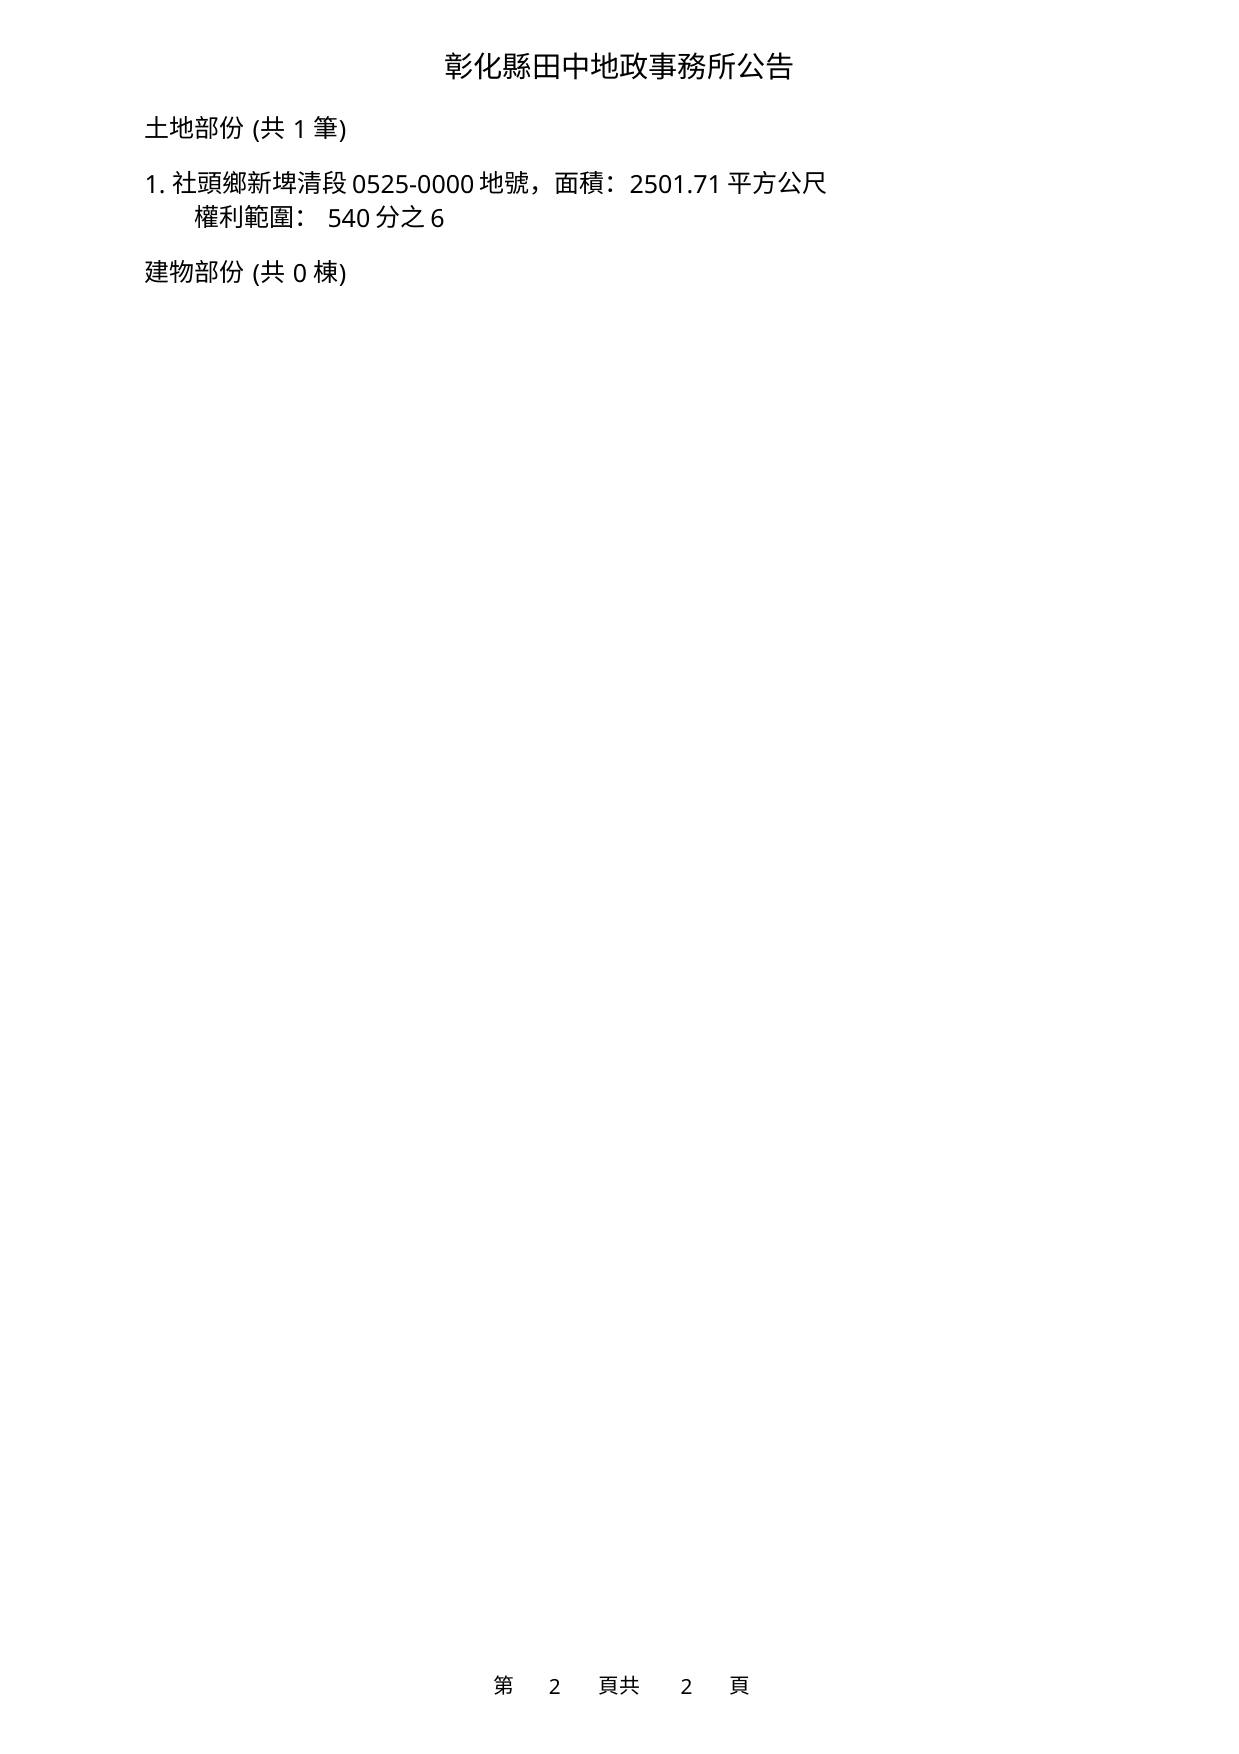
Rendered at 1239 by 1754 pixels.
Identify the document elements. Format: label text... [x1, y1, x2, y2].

table_header [1177, 0, 1239, 41]
table_cell 頁共 [585, 1666, 653, 1707]
table_cell [0, 41, 62, 94]
table_cell 1. 社頭鄉新埤清段0525-0000地號，面積：2501.71平方公尺 權利範圍： 540分之6 [62, 166, 1177, 238]
table_cell 2 [524, 1666, 585, 1707]
table_cell [0, 310, 62, 1666]
table_cell [0, 166, 62, 238]
table_cell [585, 310, 653, 1666]
table_cell [720, 310, 760, 1666]
table_header [585, 0, 653, 41]
table_cell [1177, 239, 1239, 310]
table_cell [1177, 166, 1239, 238]
table_cell [62, 310, 483, 1666]
table_header [0, 0, 62, 41]
table_cell [1177, 41, 1239, 94]
table_cell [0, 1666, 62, 1707]
table_cell 彰化縣田中地政事務所公告 [62, 41, 1177, 94]
table_cell [1177, 95, 1239, 166]
table_cell [760, 1666, 1177, 1707]
table_cell [0, 95, 62, 166]
table_header [62, 0, 483, 41]
table_cell [483, 310, 523, 1666]
table_header [760, 0, 1177, 41]
table_header [720, 0, 760, 41]
table_header [524, 0, 585, 41]
table_cell 土地部份 (共 1 筆) [62, 95, 1177, 166]
table_cell 2 [653, 1666, 719, 1707]
table_cell [62, 1666, 483, 1707]
table_cell [653, 310, 719, 1666]
table_cell [1177, 310, 1239, 1666]
table_header [483, 0, 523, 41]
table_cell [524, 310, 585, 1666]
table_cell 建物部份 (共 0 棟) [62, 239, 1177, 310]
table_cell [0, 239, 62, 310]
table_header [653, 0, 719, 41]
table_cell 頁 [720, 1666, 760, 1707]
table_cell 第 [483, 1666, 523, 1707]
table_cell [760, 310, 1177, 1666]
table_cell [1177, 1666, 1239, 1707]
